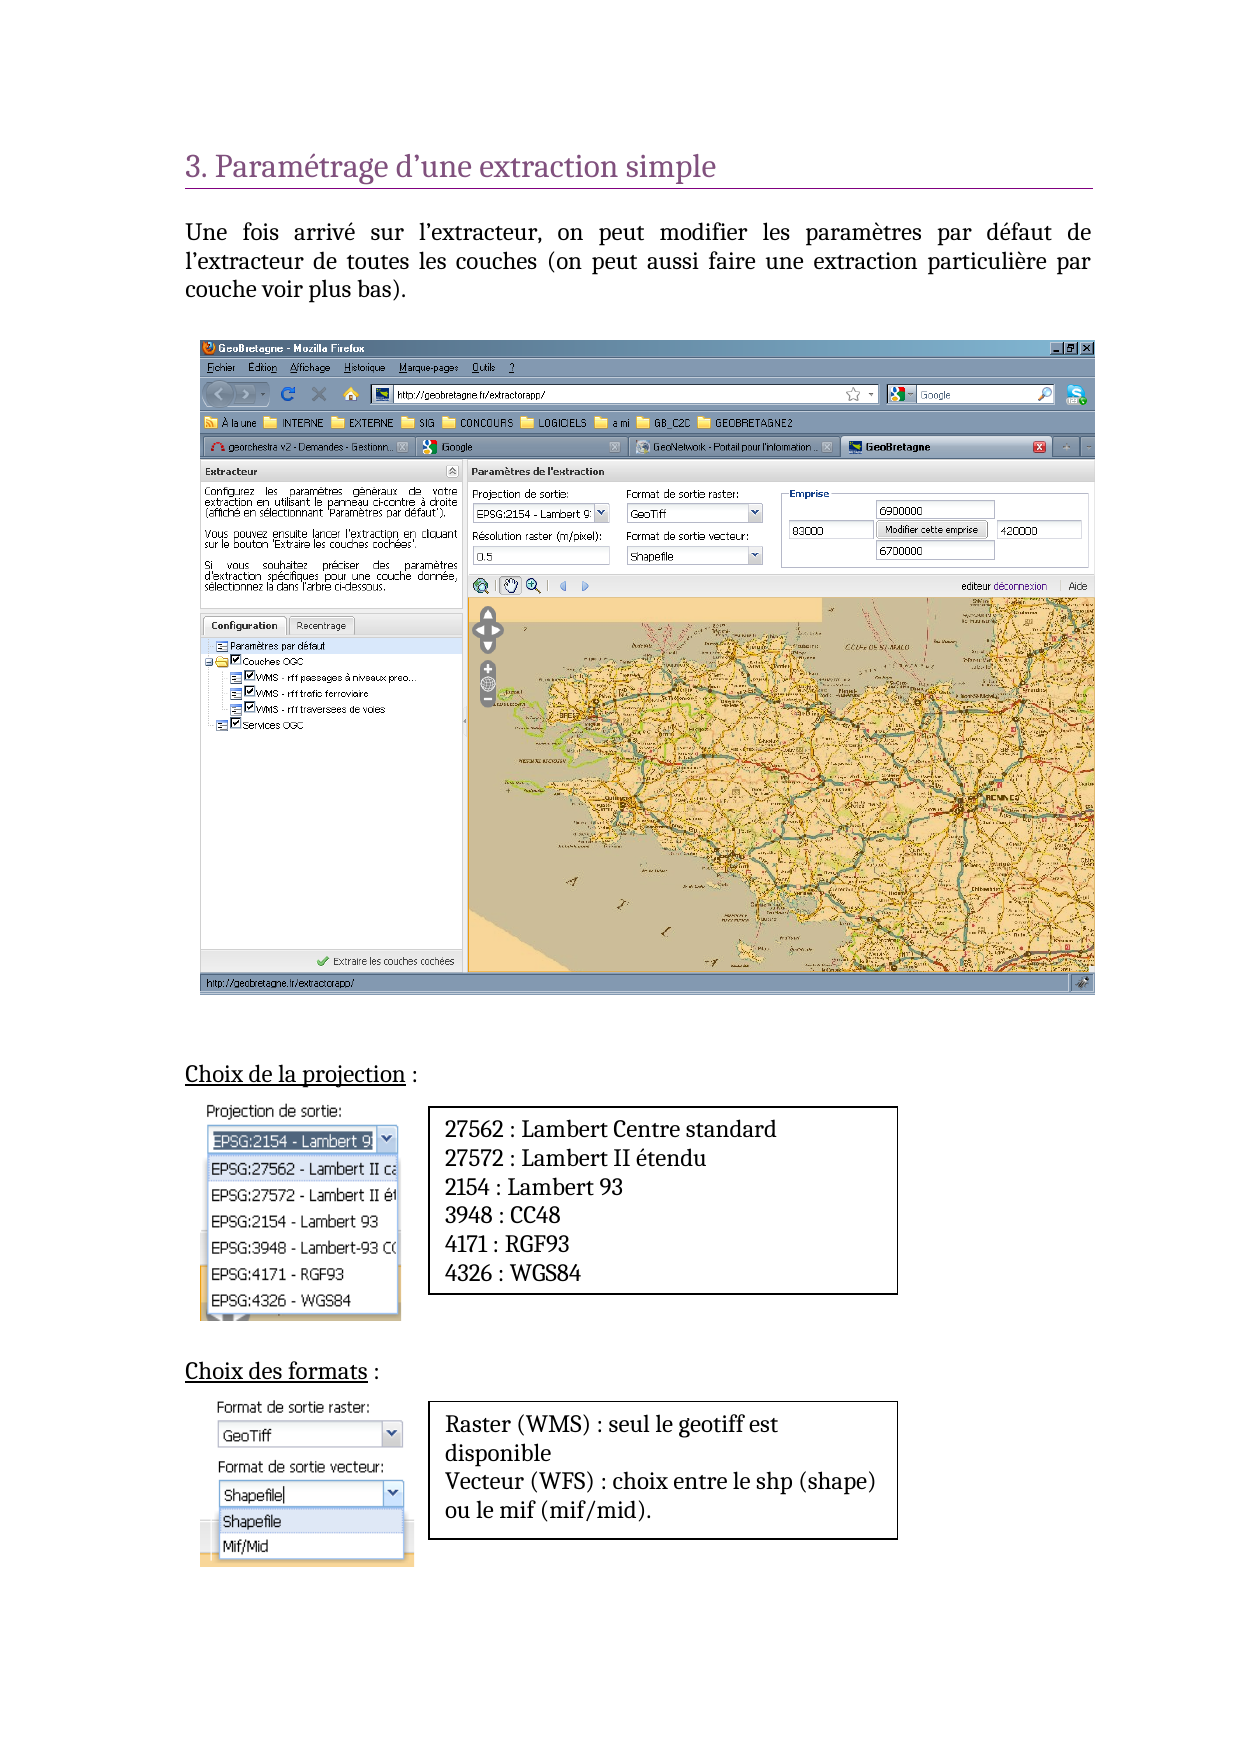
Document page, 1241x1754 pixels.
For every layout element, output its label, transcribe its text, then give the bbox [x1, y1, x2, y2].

text Vecteur (WFS) : choix entre le shp (shape) ou le mif (mif/mid). [445, 1467, 882, 1525]
text Choix des formats : [185, 1357, 1093, 1386]
picture [200, 1096, 402, 1321]
text 4171 : RGF93 [445, 1230, 882, 1259]
text 3. Paramétrage d’une extraction simple [185, 148, 1093, 188]
text 3948 : CC48 [445, 1201, 882, 1230]
text 27572 : Lambert II étendu [445, 1144, 882, 1173]
text Une fois arrivé sur l’extracteur, on peut modifier les paramètres par défaut de l’extracteur de toutes les couches (on peut aussi faire une extraction particulière par couche voir plus bas). [185, 218, 1093, 304]
text 27562 : Lambert Centre standard [445, 1115, 882, 1144]
picture [200, 1393, 415, 1567]
text 4326 : WGS84 [445, 1259, 882, 1286]
picture [200, 340, 1095, 995]
text Raster (WMS) : seul le geotiff est disponible [445, 1410, 882, 1467]
text 2154 : Lambert 93 [445, 1173, 882, 1201]
text Choix de la projection : [185, 1060, 1093, 1089]
